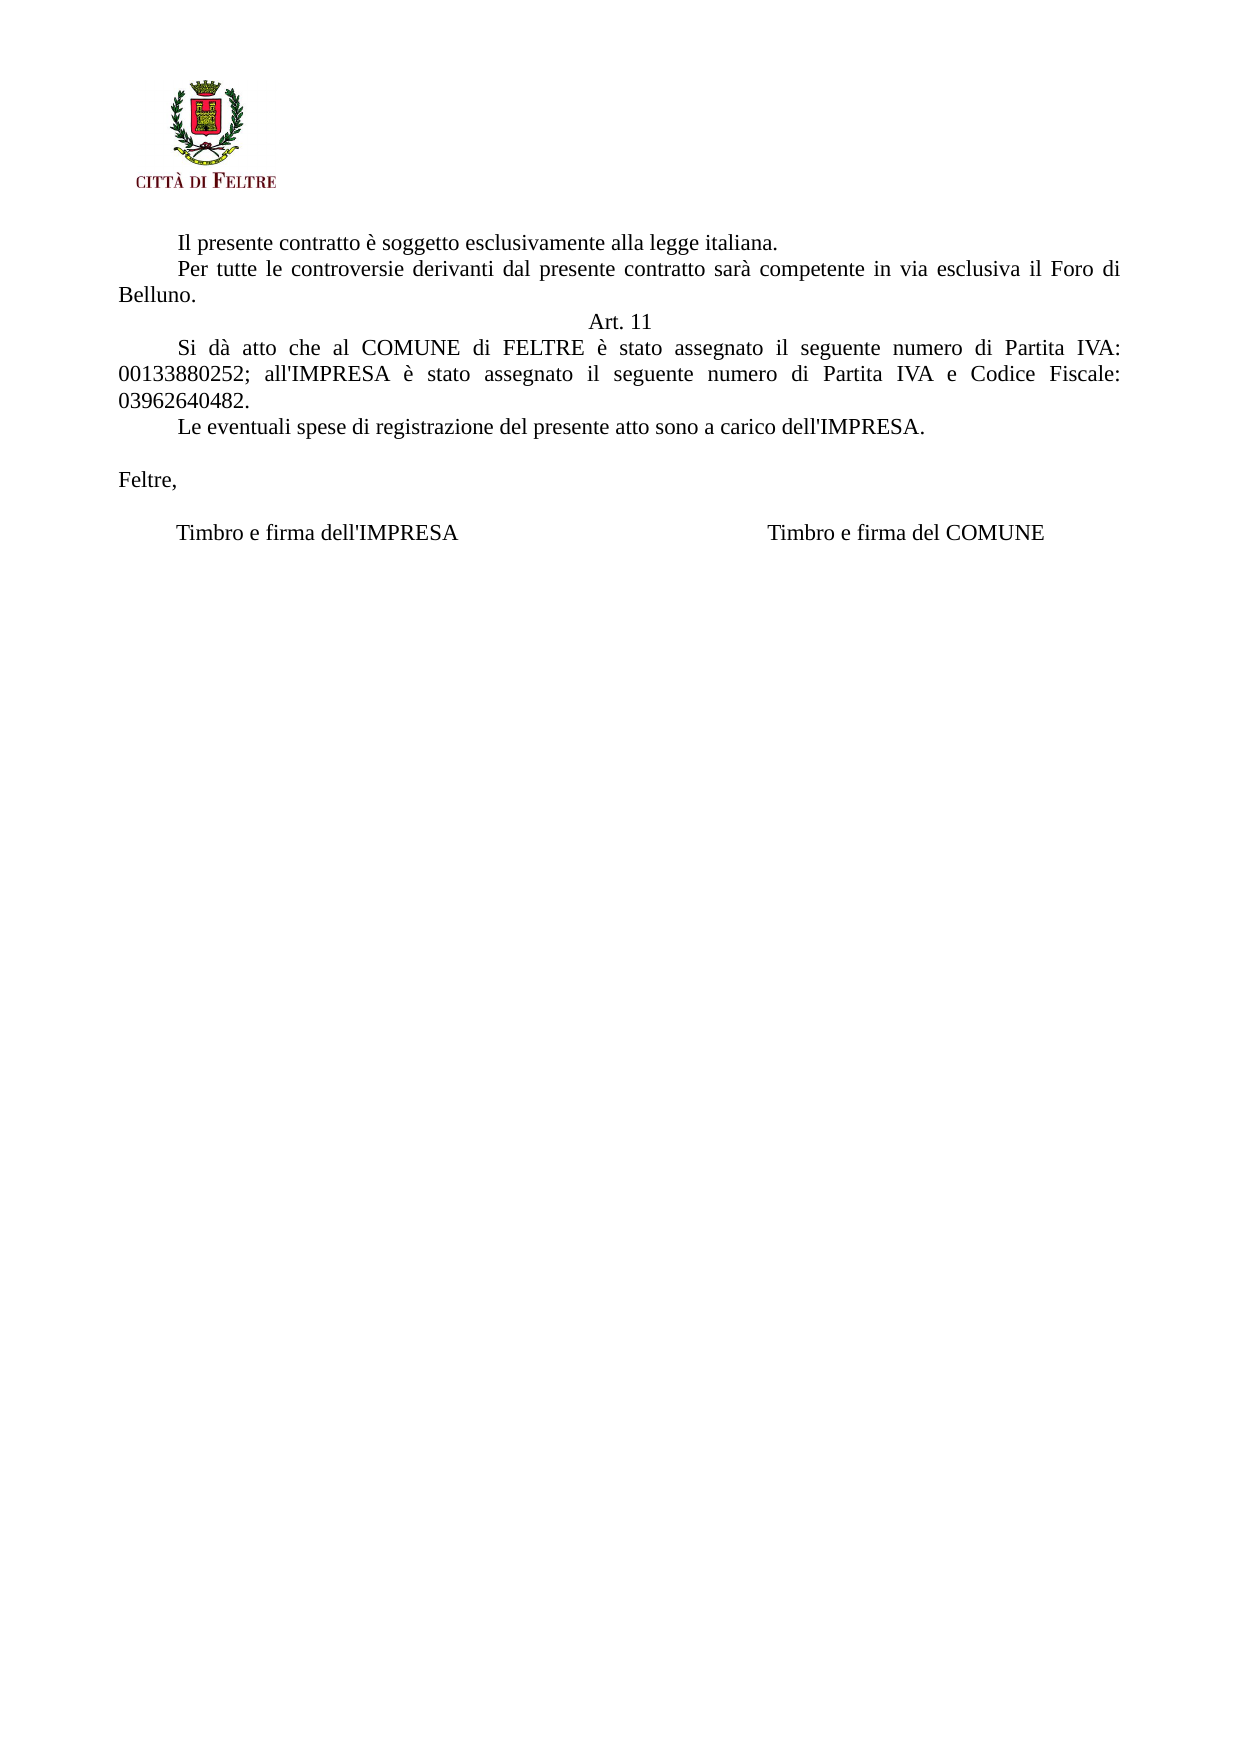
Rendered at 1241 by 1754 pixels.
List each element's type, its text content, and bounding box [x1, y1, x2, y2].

text Si dà atto che al COMUNE di FELTRE è stato assegnato il seguente numero di Partita IVA: 00133880252; all'IMPRESA è stato assegnato il seguente numero di Partita IVA e Codice Fiscale: 03962640482. [118, 334, 1122, 413]
text Per tutte le controversie derivanti dal presente contratto sarà competente in via esclusiva il Foro di Belluno. [118, 255, 1122, 308]
text Art. 11 [118, 308, 1122, 334]
picture [136, 80, 276, 188]
text Timbro e firma dell'IMPRESA Timbro e firma del COMUNE [118, 518, 1122, 545]
text Feltre, [118, 466, 1122, 492]
text Le eventuali spese di registrazione del presente atto sono a carico dell'IMPRESA. [118, 413, 1122, 439]
text Il presente contratto è soggetto esclusivamente alla legge italiana. [118, 229, 1122, 255]
